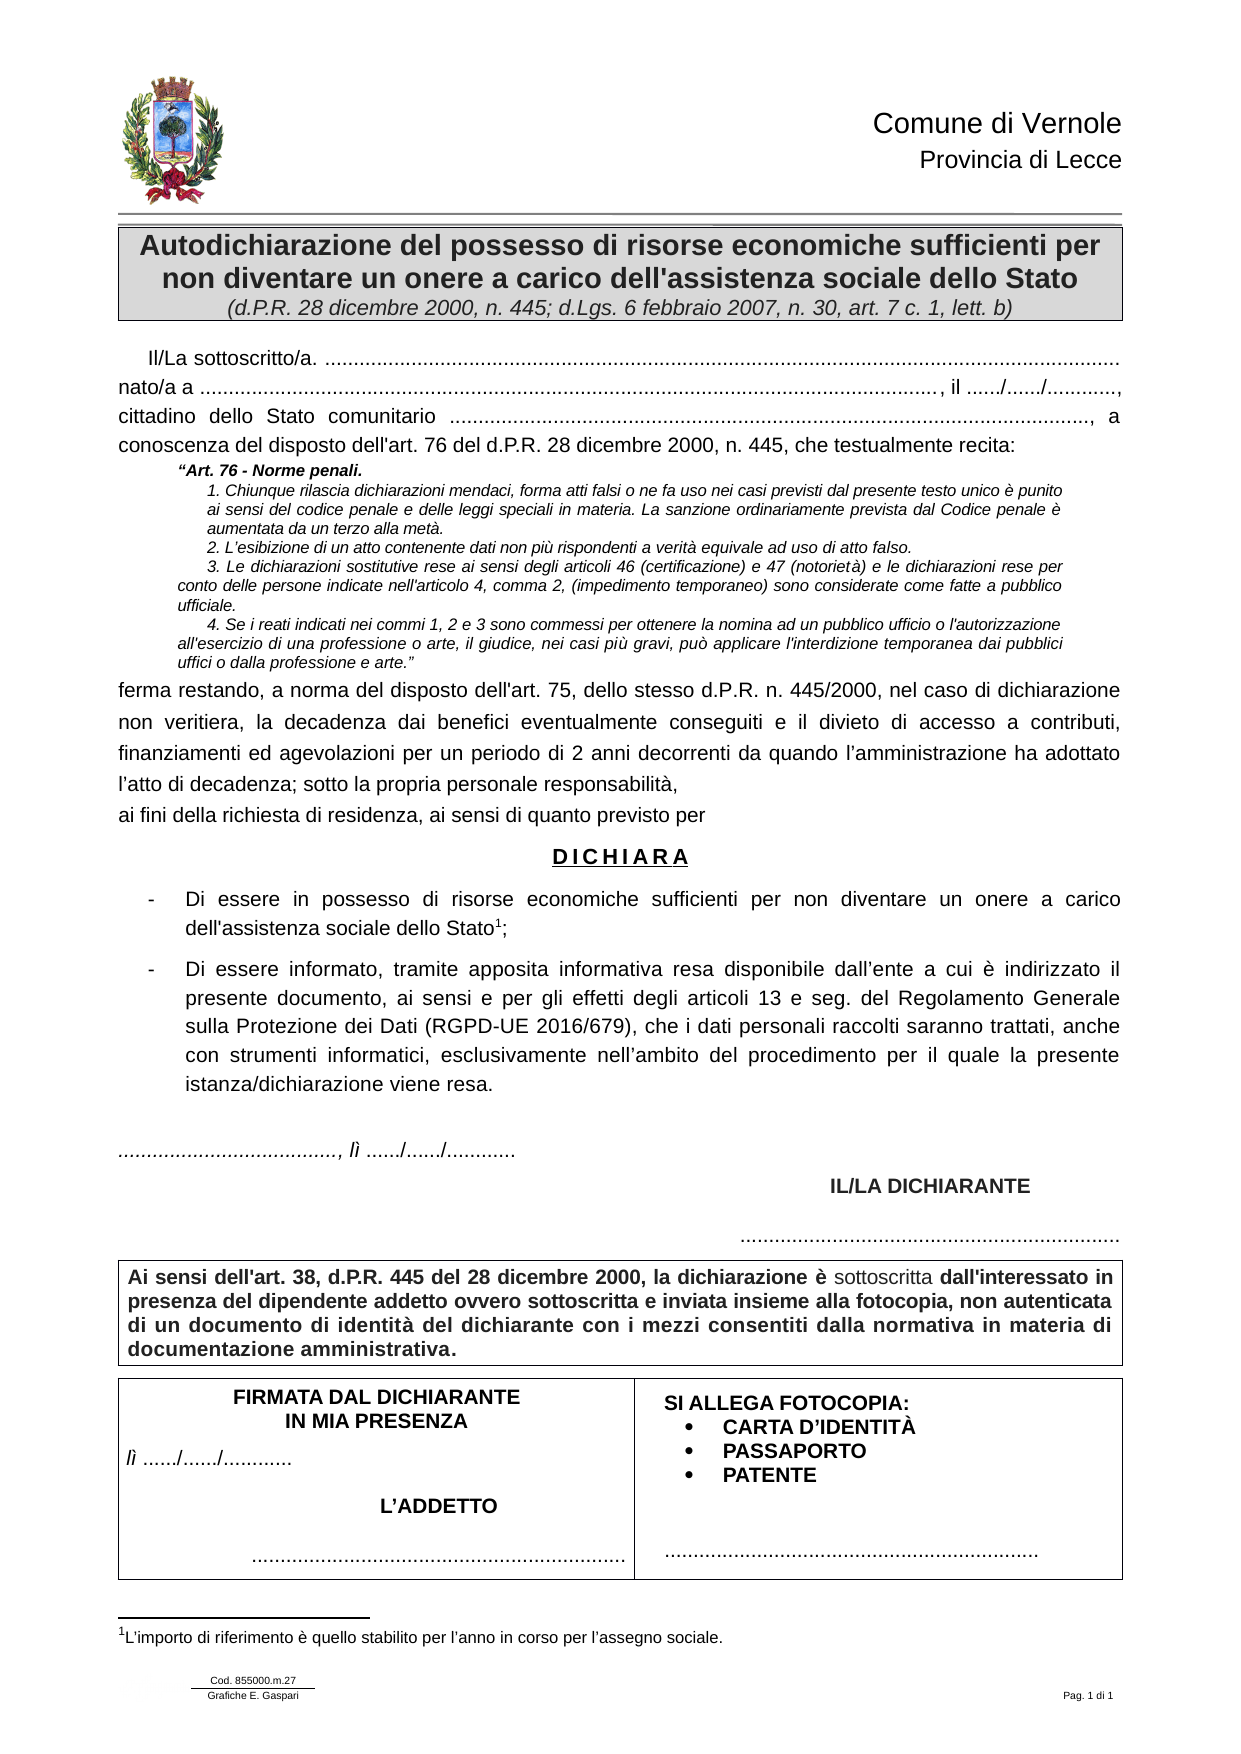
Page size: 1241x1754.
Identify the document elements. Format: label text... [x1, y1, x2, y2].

text “Art. 76 - Norme penali. [177, 461, 1063, 480]
text ai fini della richiesta di residenza, ai sensi di quanto previsto per [118, 803, 1122, 827]
text Comune di Vernole [224, 106, 1122, 140]
text ferma restando, a norma del disposto dell'art. 75, dello stesso d.P.R. n. 445/2000, nel caso di dichiarazione non veritiera, la decadenza dai benefici eventualmente conseguiti e il divieto di accesso a contributi, finanziamenti ed agevolazioni per un periodo di 2 anni decorrenti da quando l’amministrazione ha adottato l’atto di decadenza; sotto la propria personale responsabilità, [118, 678, 1122, 796]
list L’importo di riferimento è quello stabilito per l’anno in corso per l’assegno sociale. [118, 1624, 1122, 1648]
list Di essere in possesso di risorse economiche sufficienti per non diventare un onere a carico dell'assistenza sociale dello Stato; [148, 887, 1122, 939]
text Provincia di Lecce [224, 145, 1122, 174]
text .................................................................. [738, 1223, 1122, 1247]
table_header FIRMATA DAL DICHIARANTE IN MIA PRESENZA lì ....../....../............ L’ADDETTO ................................................................. [119, 1379, 634, 1579]
table_header SI ALLEGA FOTOCOPIA: CARTA D’IDENTITÀ PASSAPORTO PATENTE ................................................................. [635, 1379, 1122, 1579]
table_header Autodichiarazione del possesso di risorse economiche sufficienti per non diventare un onere a carico dell'assistenza sociale dello Stato (d.P.R. 28 dicembre 2000, n. 445; d.Lgs. 6 febbraio 2007, n. 30, art. 7 c. 1, lett. b) [119, 228, 1122, 320]
table_header Ai sensi dell'art. 38, d.P.R. 445 del 28 dicembre 2000, la dichiarazione è sottoscritta dall'interessato in presenza del dipendente addetto ovvero sottoscritta e inviata insieme alla fotocopia, non autenticata di un documento di identità del dichiarante con i mezzi consentiti dalla normativa in materia di documentazione amministrativa. [119, 1261, 1122, 1365]
text 3. Le dichiarazioni sostitutive rese ai sensi degli articoli 46 (certificazione) e 47 (notorietà) e le dichiarazioni rese per conto delle persone indicate nell'articolo 4, comma 2, (impedimento temporaneo) sono considerate come fatte a pubblico ufficiale. [177, 557, 1063, 614]
text IL/LA DICHIARANTE [738, 1174, 1122, 1198]
text 4. Se i reati indicati nei commi 1, 2 e 3 sono commessi per ottenere la nomina ad un pubblico ufficio o l'autorizzazione all'esercizio di una professione o arte, il giudice, nei casi più gravi, può applicare l'interdizione temporanea dai pubblici uffici o dalla professione e arte.” [177, 614, 1063, 672]
text DICHIARA [118, 844, 1122, 869]
picture [122, 76, 224, 207]
list Di essere informato, tramite apposita informativa resa disponibile dall’ente a cui è indirizzato il presente documento, ai sensi e per gli effetti degli articoli 13 e seg. del Regolamento Generale sulla Protezione dei Dati (RGPD-UE 2016/679), che i dati personali raccolti saranno trattati, anche con strumenti informatici, esclusivamente nell’ambito del procedimento per il quale la presente istanza/dichiarazione viene resa. [148, 957, 1122, 1096]
text Il/La sottoscritto/a. .......................................................................................................................................... nato/a a ................................................................................................................................, il ....../....../............, cittadino dello Stato comunitario ..............................................................................................................., a conoscenza del disposto dell'art. 76 del d.P.R. 28 dicembre 2000, n. 445, che testualmente recita: [118, 346, 1122, 456]
text 2. L’esibizione di un atto contenente dati non più rispondenti a verità equivale ad uso di atto falso. [207, 538, 1063, 557]
text ......................................, lì ....../....../............ [118, 1138, 1122, 1162]
text 1. Chiunque rilascia dichiarazioni mendaci, forma atti falsi o ne fa uso nei casi previsti dal presente testo unico è punito ai sensi del codice penale e delle leggi speciali in materia. La sanzione ordinariamente prevista dal Codice penale è aumentata da un terzo alla metà. [207, 480, 1063, 538]
